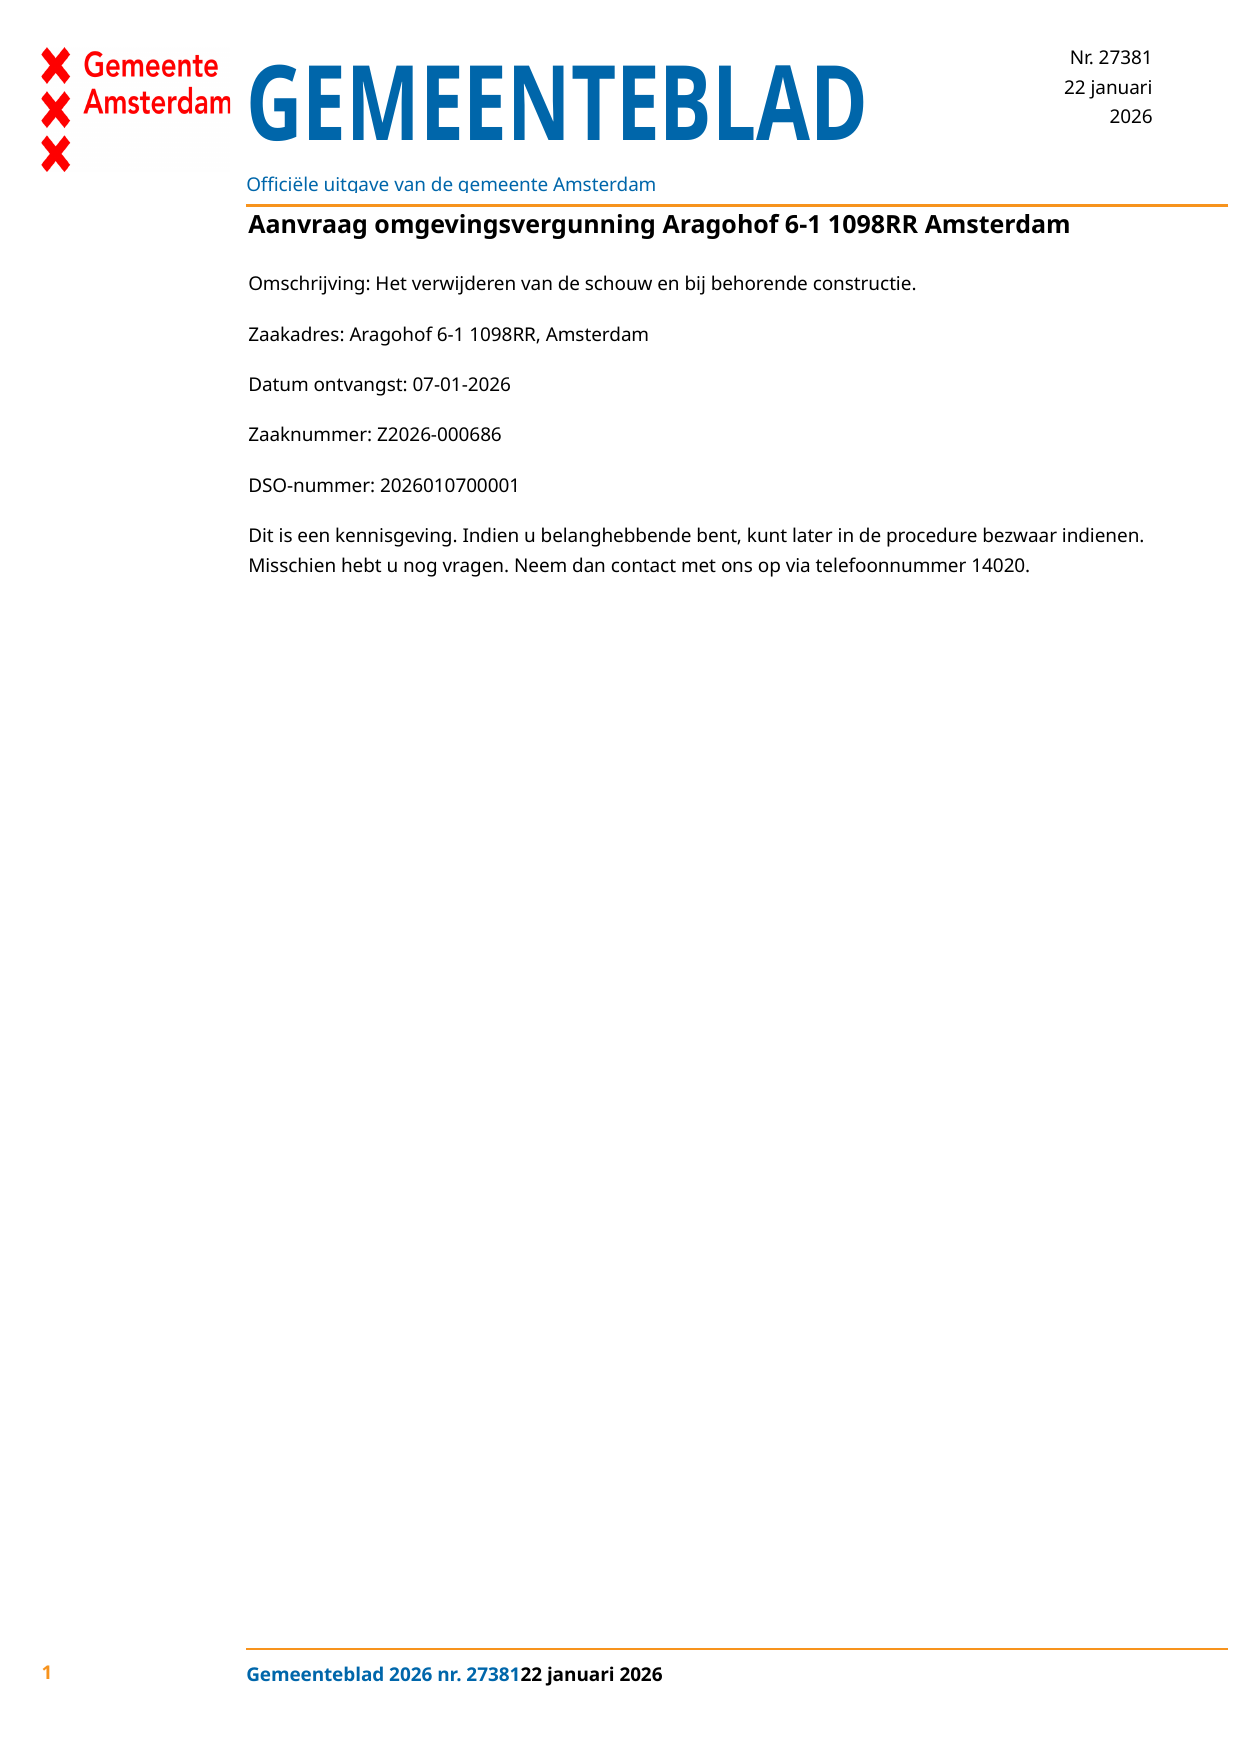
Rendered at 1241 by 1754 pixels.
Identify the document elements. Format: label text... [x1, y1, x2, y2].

text Aanvraag omgevingsvergunning Aragohof 6-1 1098RR Amsterdam [248, 207, 1152, 241]
text Zaakadres: Aragohof 6-1 1098RR, Amsterdam [248, 321, 1152, 346]
text Dit is een kennisgeving. Indien u belanghebbende bent, kunt later in de procedure bezwaar indienen. Misschien hebt u nog vragen. Neem dan contact met ons op via telefoonnummer 14020. [248, 522, 1152, 578]
text DSO-nummer: 2026010700001 [248, 472, 1152, 498]
text Zaaknummer: Z2026-000686 [248, 422, 1152, 447]
text Datum ontvangst: 07-01-2026 [248, 371, 1152, 397]
picture [41, 47, 231, 172]
text Omschrijving: Het verwijderen van de schouw en bij behorende constructie. [248, 270, 1152, 296]
